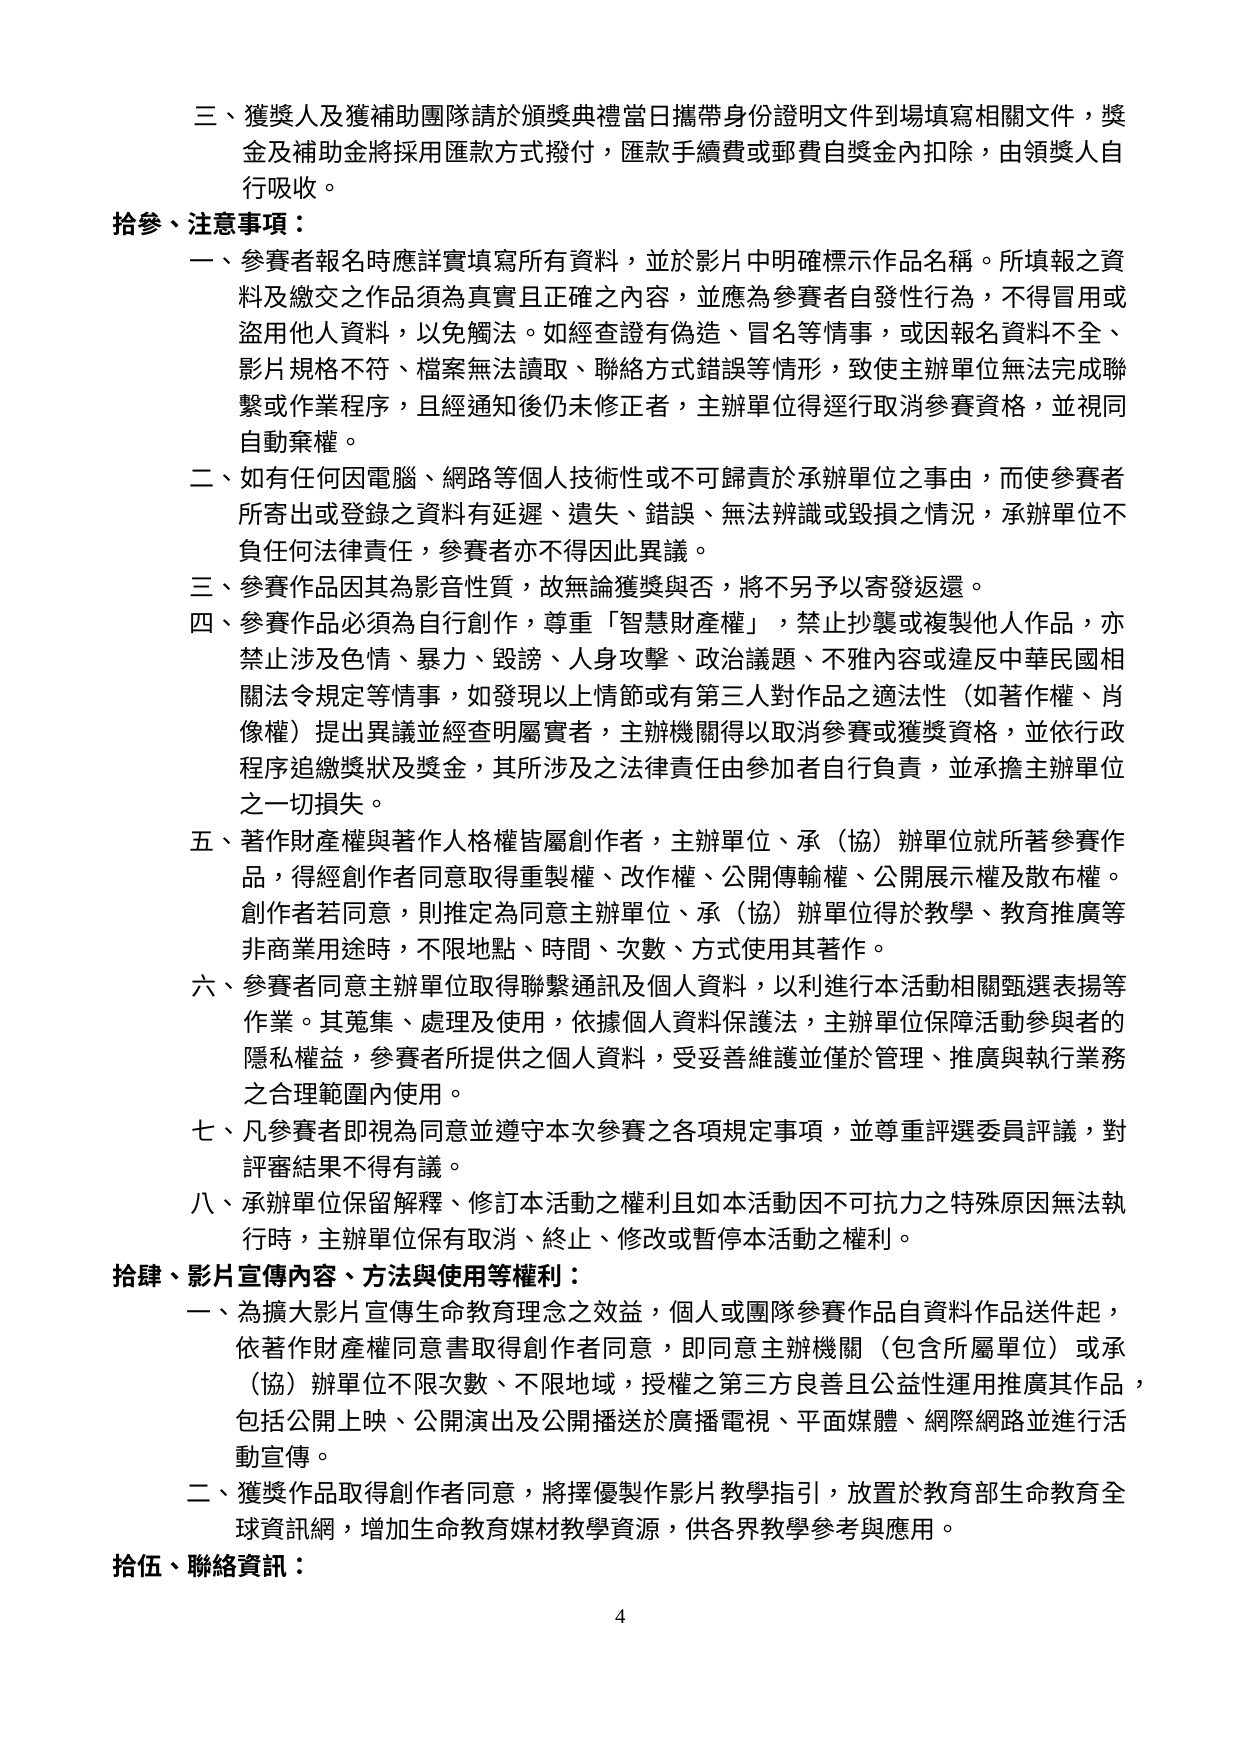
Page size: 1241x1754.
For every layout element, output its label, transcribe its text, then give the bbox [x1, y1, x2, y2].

text 拾伍、聯絡資訊： [112, 1546, 1128, 1582]
text 六、參賽者同意主辦單位取得聯繫通訊及個人資料，以利進行本活動相關甄選表揚等作業。其蒐集、處理及使用，依據個人資料保護法，主辦單位保障活動參與者的隱私權益，參賽者所提供之個人資料，受妥善維護並僅於管理、推廣與執行業務之合理範圍內使用。 [191, 966, 1128, 1111]
text 七、凡參賽者即視為同意並遵守本次參賽之各項規定事項，並尊重評選委員評議，對評審結果不得有議。 [191, 1111, 1128, 1184]
text 五、著作財產權與著作人格權皆屬創作者，主辦單位、承（協）辦單位就所著參賽作品，得經創作者同意取得重製權、改作權、公開傳輸權、公開展示權及散布權。創作者若同意，則推定為同意主辦單位、承（協）辦單位得於教學、教育推廣等非商業用途時，不限地點、時間、次數、方式使用其著作。 [189, 821, 1128, 966]
text 一、為擴大影片宣傳生命教育理念之效益，個人或團隊參賽作品自資料作品送件起，依著作財產權同意書取得創作者同意，即同意主辦機關（包含所屬單位）或承（協）辦單位不限次數、不限地域，授權之第三方良善且公益性運用推廣其作品，包括公開上映、公開演出及公開播送於廣播電視、平面媒體、網際網路並進行活動宣傳。 [186, 1292, 1128, 1474]
text 三、獲獎人及獲補助團隊請於頒獎典禮當日攜帶身份證明文件到場填寫相關文件，獎金及補助金將採用匯款方式撥付，匯款手續費或郵費自獎金內扣除，由領獎人自行吸收。 [193, 96, 1128, 205]
text 八、承辦單位保留解釋、修訂本活動之權利且如本活動因不可抗力之特殊原因無法執行時，主辦單位保有取消、終止、修改或暫停本活動之權利。 [190, 1184, 1128, 1256]
text 二、如有任何因電腦、網路等個人技術性或不可歸責於承辦單位之事由，而使參賽者所寄出或登錄之資料有延遲、遺失、錯誤、無法辨識或毀損之情況，承辦單位不負任何法律責任，參賽者亦不得因此異議。 [189, 459, 1128, 567]
text 三、參賽作品因其為影音性質，故無論獲獎與否，將不另予以寄發返還。 [189, 567, 1128, 604]
text 二、獲獎作品取得創作者同意，將擇優製作影片教學指引，放置於教育部生命教育全球資訊網，增加生命教育媒材教學資源，供各界教學參考與應用。 [186, 1474, 1128, 1546]
text 拾參、注意事項： [112, 205, 1128, 241]
text 拾肆、影片宣傳內容、方法與使用等權利： [112, 1256, 1128, 1292]
text 四、參賽作品必須為自行創作，尊重「智慧財產權」，禁止抄襲或複製他人作品，亦禁止涉及色情、暴力、毀謗、人身攻擊、政治議題、不雅內容或違反中華民國相關法令規定等情事，如發現以上情節或有第三人對作品之適法性（如著作權、肖像權）提出異議並經查明屬實者，主辦機關得以取消參賽或獲獎資格，並依行政程序追繳獎狀及獎金，其所涉及之法律責任由參加者自行負責，並承擔主辦單位之一切損失。 [189, 604, 1128, 821]
text 一、參賽者報名時應詳實填寫所有資料，並於影片中明確標示作品名稱。所填報之資料及繳交之作品須為真實且正確之內容，並應為參賽者自發性行為，不得冒用或盜用他人資料，以免觸法。如經查證有偽造、冒名等情事，或因報名資料不全、影片規格不符、檔案無法讀取、聯絡方式錯誤等情形，致使主辦單位無法完成聯繫或作業程序，且經通知後仍未修正者，主辦單位得逕行取消參賽資格，並視同自動棄權。 [189, 241, 1128, 459]
